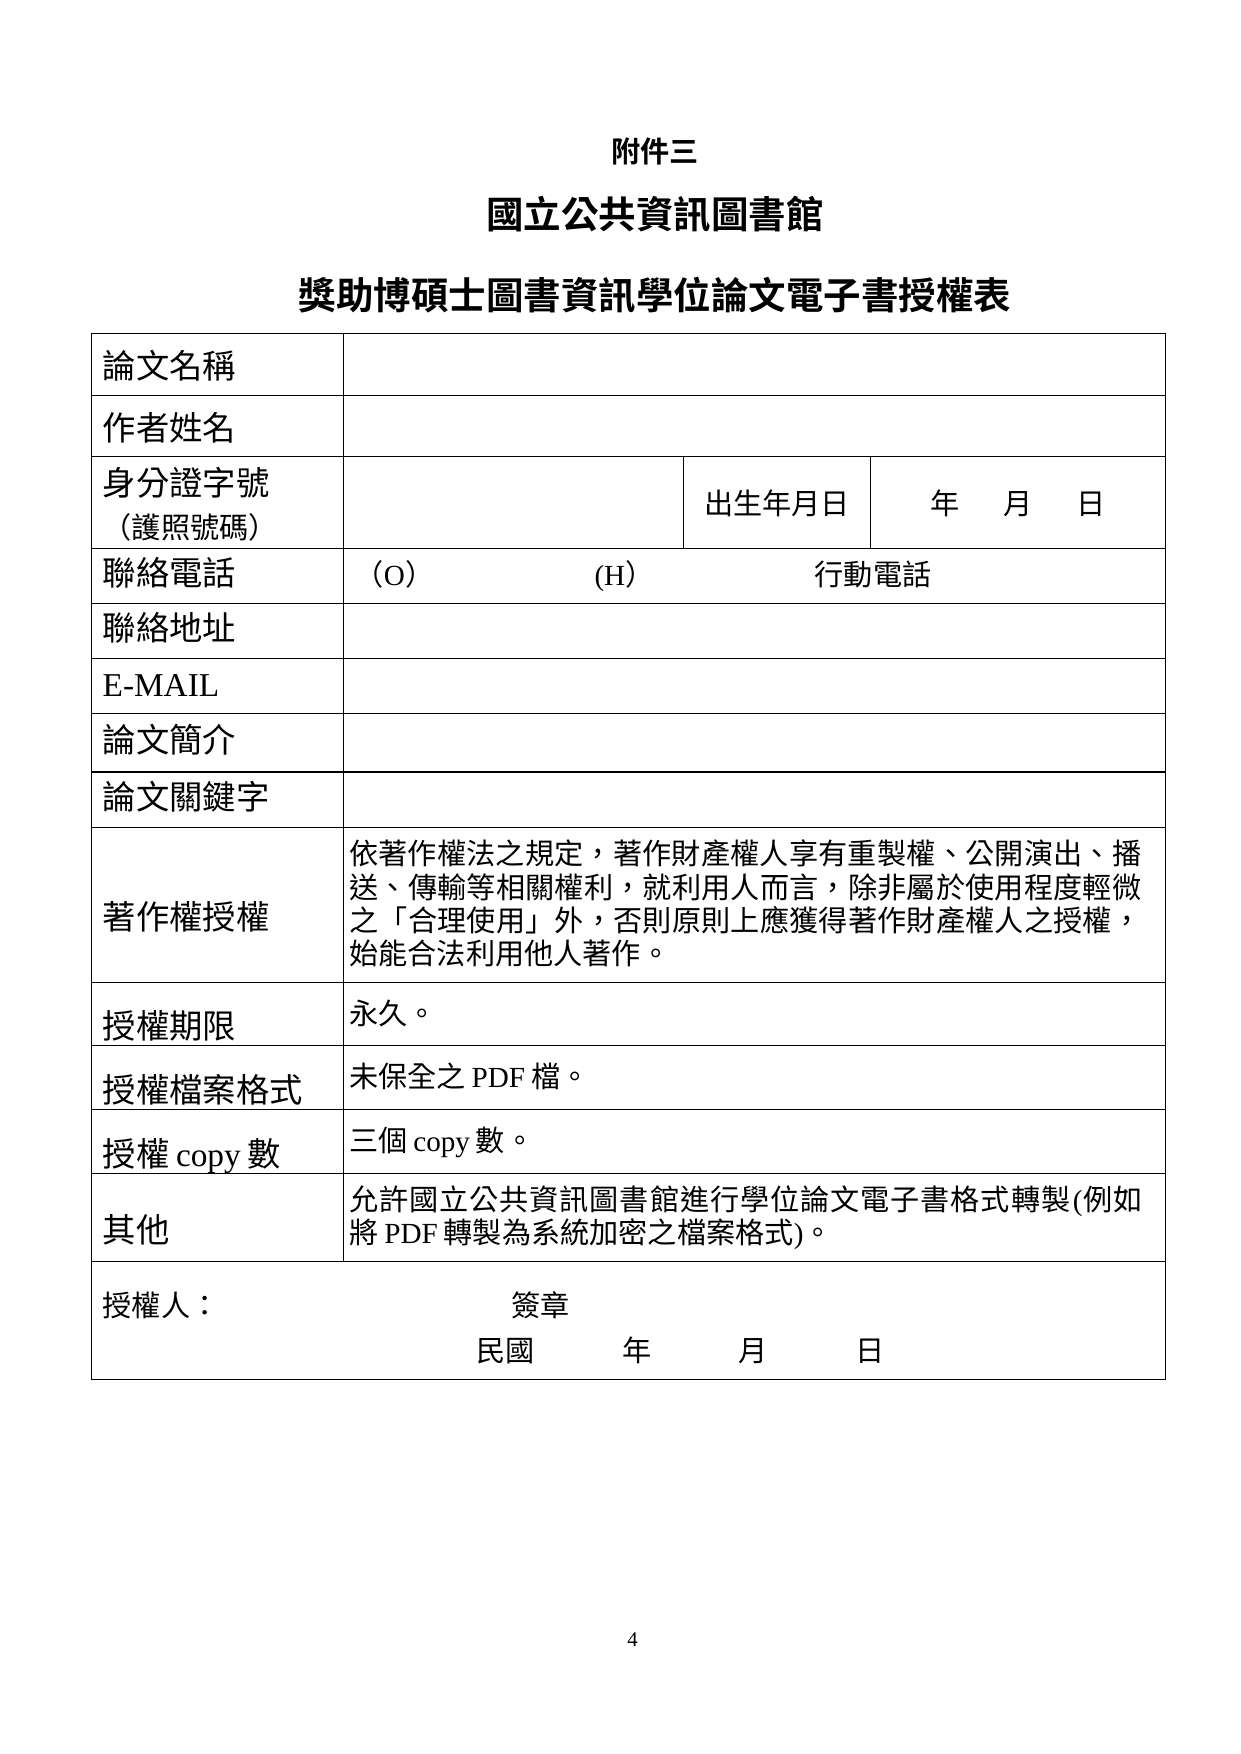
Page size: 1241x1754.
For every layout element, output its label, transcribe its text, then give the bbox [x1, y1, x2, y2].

table_cell [344, 714, 1165, 771]
table_cell 聯絡電話 [92, 549, 343, 603]
table_cell 年 月 日 [871, 457, 1165, 547]
table_cell E-MAIL [92, 659, 343, 713]
table_cell [344, 457, 683, 547]
table_cell 授權期限 [92, 983, 343, 1045]
table_cell [344, 604, 1165, 658]
text 獎助博碩士圖書資訊學位論文電子書授權表 [94, 251, 1216, 314]
table_header [344, 334, 1165, 395]
table_cell 授權copy數 [92, 1110, 343, 1172]
table_cell 作者姓名 [92, 396, 343, 456]
table_cell 永久。 [344, 983, 1165, 1045]
table_cell 三個copy數。 [344, 1110, 1165, 1172]
text 附件三 [94, 108, 1162, 170]
table_cell （O） (H） 行動電話 [344, 549, 1165, 603]
table_cell 允許國立公共資訊圖書館進行學位論文電子書格式轉製(例如將PDF轉製為系統加密之檔案格式)。 [344, 1174, 1165, 1261]
table_cell 著作權授權 [92, 828, 343, 982]
table_cell 論文簡介 [92, 714, 343, 771]
table_cell 未保全之PDF檔。 [344, 1046, 1165, 1109]
text 國立公共資訊圖書館 [94, 170, 1216, 233]
table_cell 授權檔案格式 [92, 1046, 343, 1109]
table_cell 依著作權法之規定，著作財產權人享有重製權、公開演出、播送、傳輸等相關權利，就利用人而言，除非屬於使用程度輕微之「合理使用」外，否則原則上應獲得著作財產權人之授權，始能合法利用他人著作。 [344, 828, 1165, 982]
table_cell 聯絡地址 [92, 604, 343, 658]
table_cell 授權人： 簽章 民國 年 月 日 [92, 1262, 1165, 1379]
table_cell 其他 [92, 1174, 343, 1261]
table_cell 身分證字號 （護照號碼） [92, 457, 343, 547]
table_header 論文名稱 [92, 334, 343, 395]
table_cell [344, 659, 1165, 713]
table_cell 論文關鍵字 [92, 773, 343, 827]
table_cell [344, 396, 1165, 456]
table_cell [344, 773, 1165, 827]
table_cell 出生年月日 [684, 457, 870, 547]
